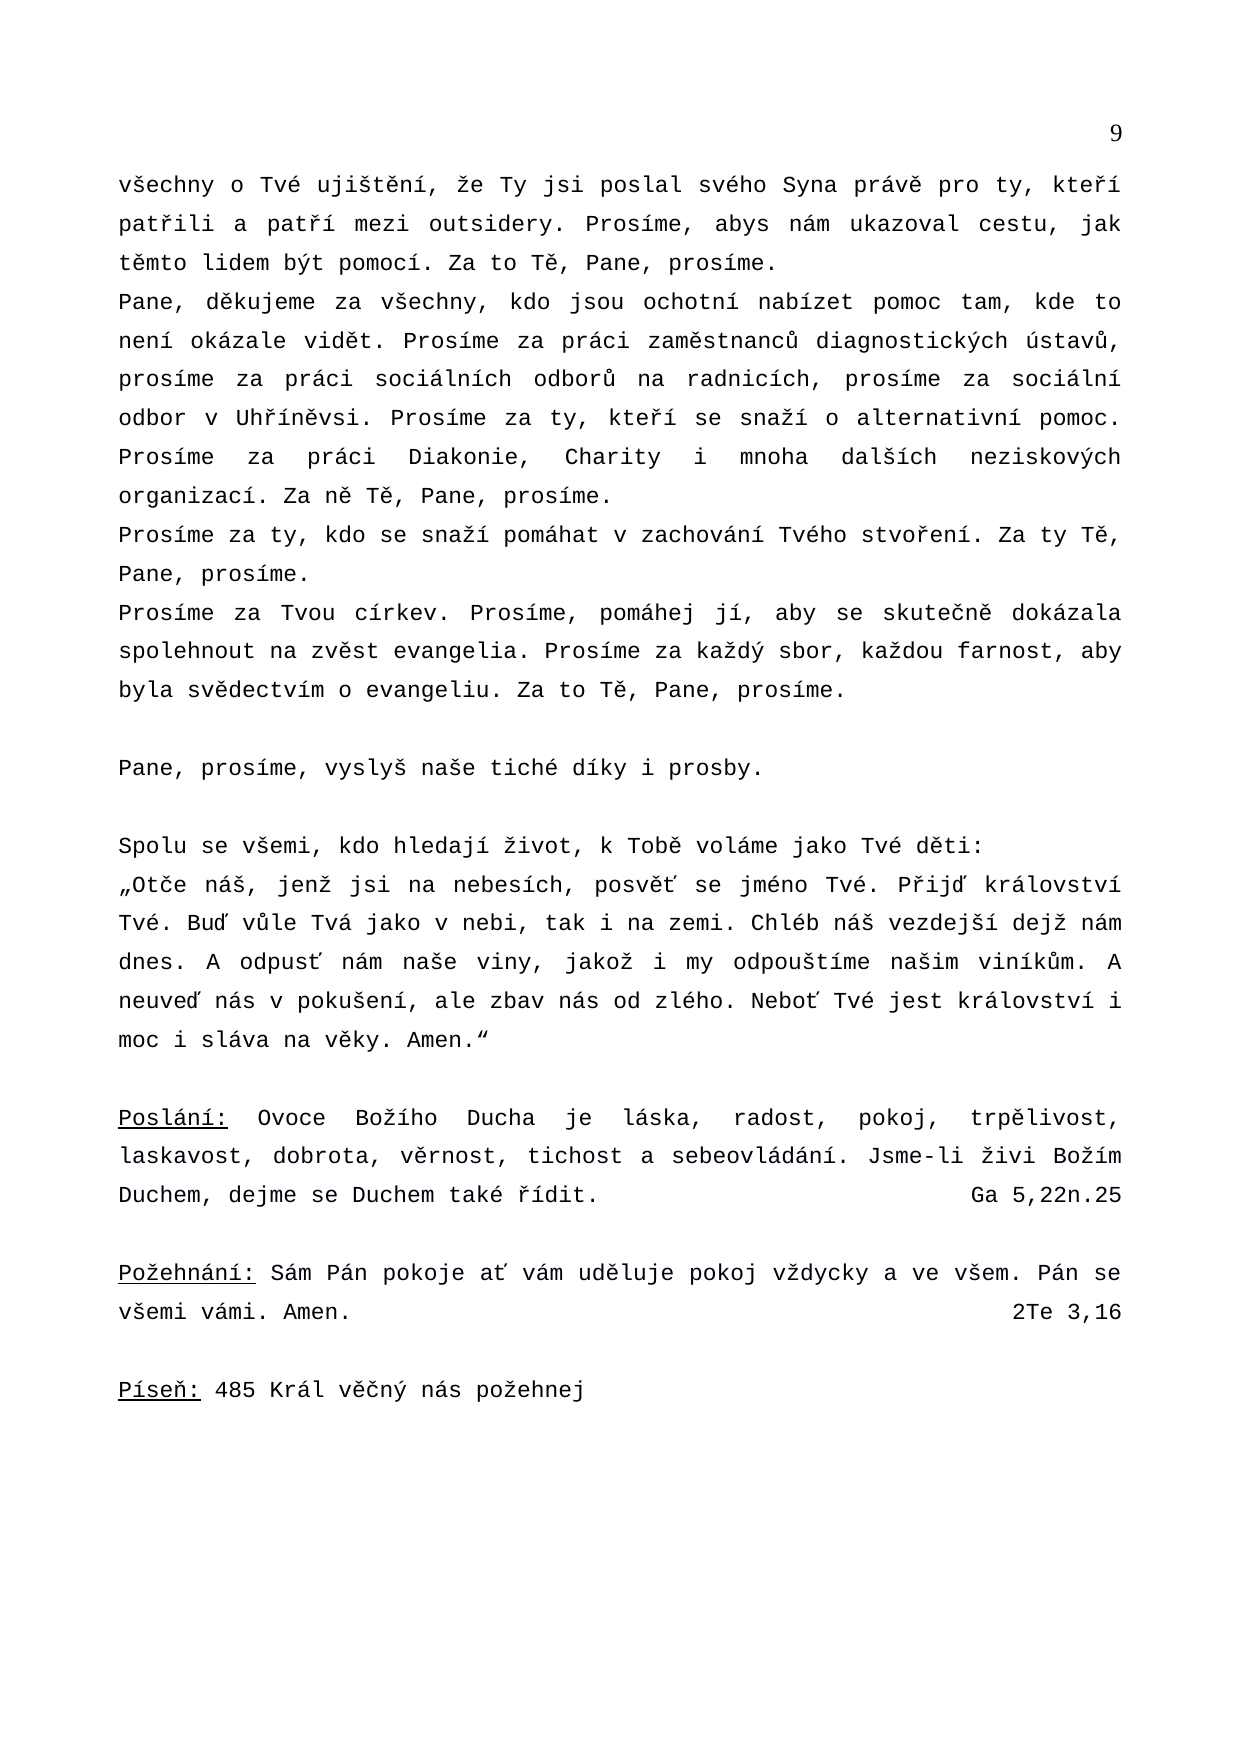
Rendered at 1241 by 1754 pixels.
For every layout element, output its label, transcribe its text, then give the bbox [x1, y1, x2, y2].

text Požehnání: Sám Pán pokoje ať vám uděluje pokoj vždycky a ve všem. Pán se všemi vámi. Amen. 2Te 3,16 [118, 1261, 1122, 1326]
text všechny o Tvé ujištění, že Ty jsi poslal svého Syna právě pro ty, kteří patřili a patří mezi outsidery. Prosíme, abys nám ukazoval cestu, jak těmto lidem být pomocí. Za to Tě, Pane, prosíme. [118, 173, 1122, 277]
text Prosíme za ty, kdo se snaží pomáhat v zachování Tvého stvoření. Za ty Tě, Pane, prosíme. [118, 523, 1122, 588]
text Pane, děkujeme za všechny, kdo jsou ochotní nabízet pomoc tam, kde to není okázale vidět. Prosíme za práci zaměstnanců diagnostických ústavů, prosíme za práci sociálních odborů na radnicích, prosíme za sociální odbor v Uhříněvsi. Prosíme za ty, kteří se snaží o alternativní pomoc. Prosíme za práci Diakonie, Charity i mnoha dalších neziskových organizací. Za ně Tě, Pane, prosíme. [118, 290, 1122, 510]
text Píseň: 485 Král věčný nás požehnej [118, 1378, 1122, 1404]
text „Otče náš, jenž jsi na nebesích, posvěť se jméno Tvé. Přijď království Tvé. Buď vůle Tvá jako v nebi, tak i na zemi. Chléb náš vezdejší dejž nám dnes. A odpusť nám naše viny, jakož i my odpouštíme našim viníkům. A neuveď nás v pokušení, ale zbav nás od zlého. Neboť Tvé jest království i moc i sláva na věky. Amen.“ [118, 873, 1122, 1054]
text Prosíme za Tvou církev. Prosíme, pomáhej jí, aby se skutečně dokázala spolehnout na zvěst evangelia. Prosíme za každý sbor, každou farnost, aby byla svědectvím o evangeliu. Za to Tě, Pane, prosíme. [118, 601, 1122, 704]
text Poslání: Ovoce Božího Ducha je láska, radost, pokoj, trpělivost, laskavost, dobrota, věrnost, tichost a sebeovládání. Jsme-li živi Božím Duchem, dejme se Duchem také řídit. Ga 5,22n.25 [118, 1106, 1122, 1210]
text Pane, prosíme, vyslyš naše tiché díky i prosby. [118, 756, 1122, 782]
text Spolu se všemi, kdo hledají život, k Tobě voláme jako Tvé děti: [118, 834, 1122, 860]
